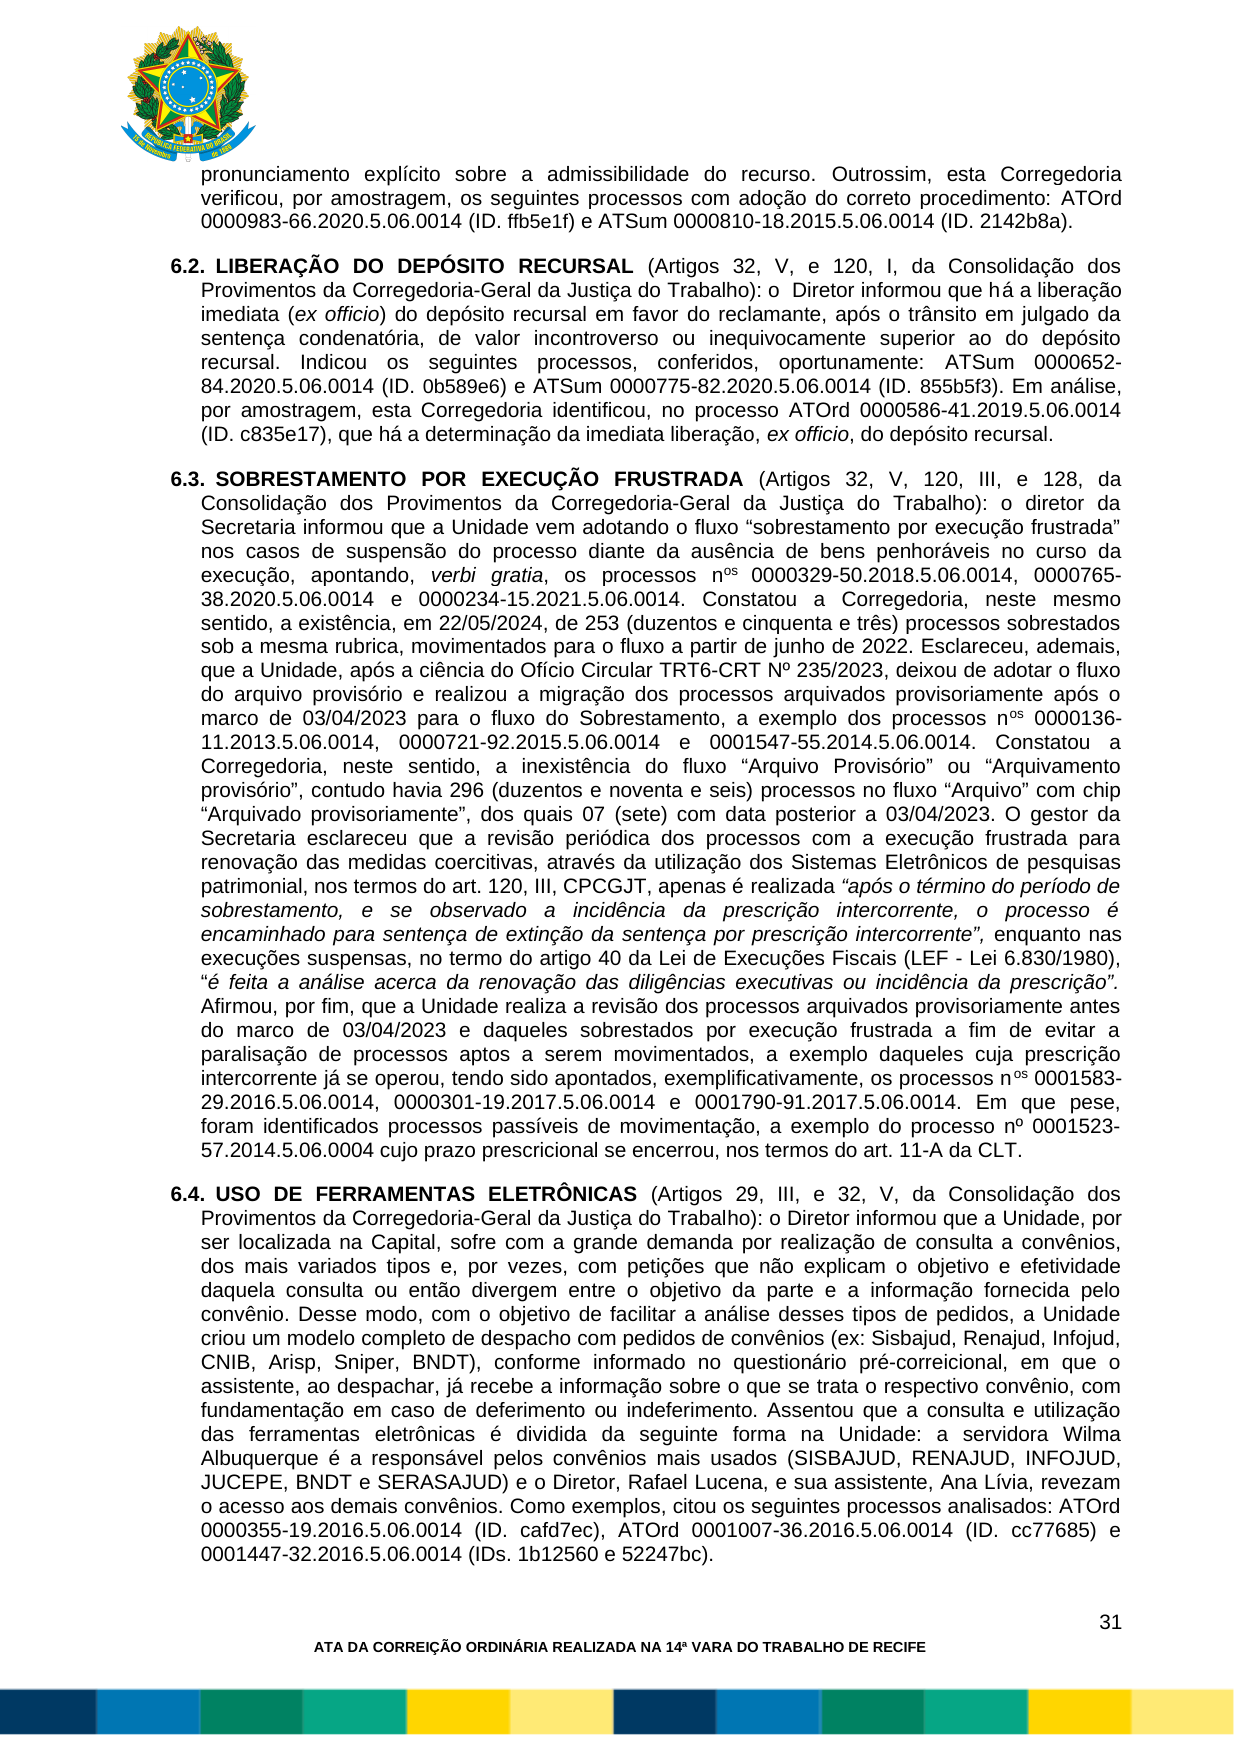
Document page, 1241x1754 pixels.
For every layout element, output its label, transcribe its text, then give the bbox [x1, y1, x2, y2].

list LIBERAÇÃO DO DEPÓSITO RECURSAL (Artigos 32, V, e 120, I, da Consolidação dos Provimentos da Corregedoria-Geral da Justiça do Trabalho): o Diretor informou que há a liberação imediata (ex officio) do depósito recursal em favor do reclamante, após o trânsito em julgado da sentença condenatória, de valor incontroverso ou inequivocamente superior ao do depósito recursal. Indicou os seguintes processos, conferidos, oportunamente: ATSum 0000652-84.2020.5.06.0014 (ID. 0b589e6) e ATSum 0000775-82.2020.5.06.0014 (ID. 855b5f3). Em análise, por amostragem, esta Corregedoria identificou, no processo ATOrd 0000586-41.2019.5.06.0014 (ID. c835e17), que há a determinação da imediata liberação, ex officio, do depósito recursal. [156, 254, 1122, 446]
list SOBRESTAMENTO POR EXECUÇÃO FRUSTRADA (Artigos 32, V, 120, III, e 128, da Consolidação dos Provimentos da Corregedoria-Geral da Justiça do Trabalho): o diretor da Secretaria informou que a Unidade vem adotando o fluxo “sobrestamento por execução frustrada” nos casos de suspensão do processo diante da ausência de bens penhoráveis no curso da execução, apontando, verbi gratia, os processos nos 0000329-50.2018.5.06.0014, 0000765-38.2020.5.06.0014 e 0000234-15.2021.5.06.0014. Constatou a Corregedoria, neste mesmo sentido, a existência, em 22/05/2024, de 253 (duzentos e cinquenta e três) processos sobrestados sob a mesma rubrica, movimentados para o fluxo a partir de junho de 2022. Esclareceu, ademais, que a Unidade, após a ciência do Ofício Circular TRT6-CRT Nº 235/2023, deixou de adotar o fluxo do arquivo provisório e realizou a migração dos processos arquivados provisoriamente após o marco de 03/04/2023 para o fluxo do Sobrestamento, a exemplo dos processos nos 0000136-11.2013.5.06.0014, 0000721-92.2015.5.06.0014 e 0001547-55.2014.5.06.0014. Constatou a Corregedoria, neste sentido, a inexistência do fluxo “Arquivo Provisório” ou “Arquivamento provisório”, contudo havia 296 (duzentos e noventa e seis) processos no fluxo “Arquivo” com chip “Arquivado provisoriamente”, dos quais 07 (sete) com data posterior a 03/04/2023. O gestor da Secretaria esclareceu que a revisão periódica dos processos com a execução frustrada para renovação das medidas coercitivas, através da utilização dos Sistemas Eletrônicos de pesquisas patrimonial, nos termos do art. 120, III, CPCGJT, apenas é realizada “após o término do período de sobrestamento, e se observado a incidência da prescrição intercorrente, o processo é encaminhado para sentença de extinção da sentença por prescrição intercorrente”, enquanto nas execuções suspensas, no termo do artigo 40 da Lei de Execuções Fiscais (LEF - Lei 6.830/1980), “é feita a análise acerca da renovação das diligências executivas ou incidência da prescrição”. Afirmou, por fim, que a Unidade realiza a revisão dos processos arquivados provisoriamente antes do marco de 03/04/2023 e daqueles sobrestados por execução frustrada a fim de evitar a paralisação de processos aptos a serem movimentados, a exemplo daqueles cuja prescrição intercorrente já se operou, tendo sido apontados, exemplificativamente, os processos nos 0001583-29.2016.5.06.0014, 0000301-19.2017.5.06.0014 e 0001790-91.2017.5.06.0014. Em que pese, foram identificados processos passíveis de movimentação, a exemplo do processo nº 0001523-57.2014.5.06.0004 cujo prazo prescricional se encerrou, nos termos do art. 11-A da CLT. [156, 467, 1122, 1161]
list USO DE FERRAMENTAS ELETRÔNICAS (Artigos 29, III, e 32, V, da Consolidação dos Provimentos da Corregedoria-Geral da Justiça do Trabalho): o Diretor informou que a Unidade, por ser localizada na Capital, sofre com a grande demanda por realização de consulta a convênios, dos mais variados tipos e, por vezes, com petições que não explicam o objetivo e efetividade daquela consulta ou então divergem entre o objetivo da parte e a informação fornecida pelo convênio. Desse modo, com o objetivo de facilitar a análise desses tipos de pedidos, a Unidade criou um modelo completo de despacho com pedidos de convênios (ex: Sisbajud, Renajud, Infojud, CNIB, Arisp, Sniper, BNDT), conforme informado no questionário pré-correicional, em que o assistente, ao despachar, já recebe a informação sobre o que se trata o respectivo convênio, com fundamentação em caso de deferimento ou indeferimento. Assentou que a consulta e utilização das ferramentas eletrônicas é dividida da seguinte forma na Unidade: a servidora Wilma Albuquerque é a responsável pelos convênios mais usados (SISBAJUD, RENAJUD, INFOJUD, JUCEPE, BNDT e SERASAJUD) e o Diretor, Rafael Lucena, e sua assistente, Ana Lívia, revezam o acesso aos demais convênios. Como exemplos, citou os seguintes processos analisados: ATOrd 0000355-19.2016.5.06.0014 (ID. cafd7ec), ATOrd 0001007-36.2016.5.06.0014 (ID. cc77685) e 0001447-32.2016.5.06.0014 (IDs. 1b12560 e 52247bc). [156, 1182, 1122, 1566]
list pronunciamento explícito sobre a admissibilidade do recurso. Outrossim, esta Corregedoria verificou, por amostragem, os seguintes processos com adoção do correto procedimento: ATOrd 0000983-66.2020.5.06.0014 (ID. ffb5e1f) e ATSum 0000810-18.2015.5.06.0014 (ID. 2142b8a). [156, 115, 1122, 233]
